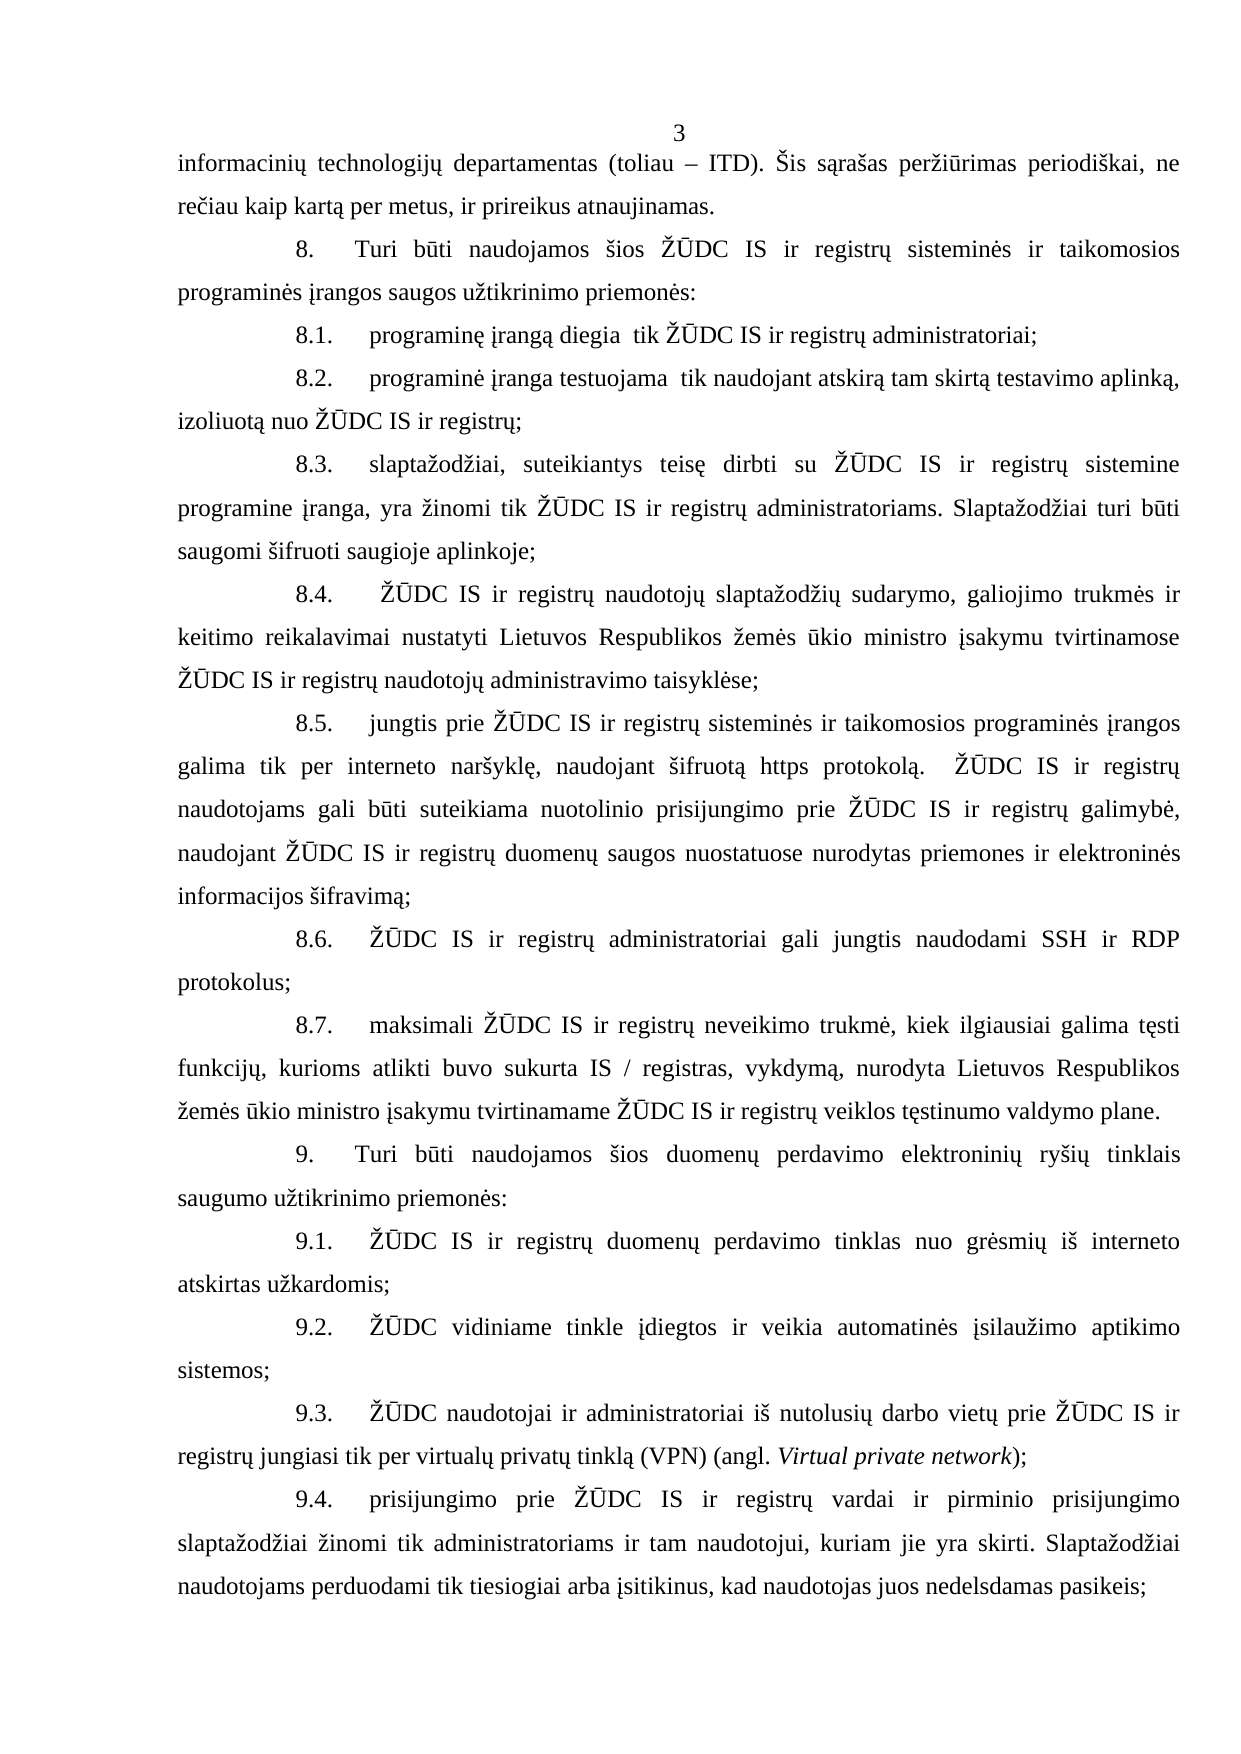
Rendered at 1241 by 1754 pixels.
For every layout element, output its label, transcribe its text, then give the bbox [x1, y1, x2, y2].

text 8.3. slaptažodžiai, suteikiantys teisę dirbti su ŽŪDC IS ir registrų sistemine programine įranga, yra žinomi tik ŽŪDC IS ir registrų administratoriams. Slaptažodžiai turi būti saugomi šifruoti saugioje aplinkoje; [177, 449, 1181, 564]
text 8.5. jungtis prie ŽŪDC IS ir registrų sisteminės ir taikomosios programinės įrangos galima tik per interneto naršyklę, naudojant šifruotą https protokolą. ŽŪDC IS ir registrų naudotojams gali būti suteikiama nuotolinio prisijungimo prie ŽŪDC IS ir registrų galimybė, naudojant ŽŪDC IS ir registrų duomenų saugos nuostatuose nurodytas priemones ir elektroninės informacijos šifravimą; [177, 708, 1181, 909]
text 9.1. ŽŪDC IS ir registrų duomenų perdavimo tinklas nuo grėsmių iš interneto atskirtas užkardomis; [177, 1226, 1181, 1298]
text 8.2. programinė įranga testuojama tik naudojant atskirą tam skirtą testavimo aplinką, izoliuotą nuo ŽŪDC IS ir registrų; [177, 363, 1181, 435]
text 8.6. ŽŪDC IS ir registrų administratoriai gali jungtis naudodami SSH ir RDP protokolus; [177, 924, 1181, 996]
text 8.1. programinę įrangą diegia tik ŽŪDC IS ir registrų administratoriai; [177, 320, 1181, 349]
text informacinių technologijų departamentas (toliau – ITD). Šis sąrašas peržiūrimas periodiškai, ne rečiau kaip kartą per metus, ir prireikus atnaujinamas. [177, 148, 1181, 219]
text 9. Turi būti naudojamos šios duomenų perdavimo elektroninių ryšių tinklais saugumo užtikrinimo priemonės: [177, 1139, 1181, 1211]
text 8. Turi būti naudojamos šios ŽŪDC IS ir registrų sisteminės ir taikomosios programinės įrangos saugos užtikrinimo priemonės: [177, 234, 1181, 306]
text 8.4. ŽŪDC IS ir registrų naudotojų slaptažodžių sudarymo, galiojimo trukmės ir keitimo reikalavimai nustatyti Lietuvos Respublikos žemės ūkio ministro įsakymu tvirtinamose ŽŪDC IS ir registrų naudotojų administravimo taisyklėse; [177, 579, 1181, 694]
text 9.2. ŽŪDC vidiniame tinkle įdiegtos ir veikia automatinės įsilaužimo aptikimo sistemos; [177, 1312, 1181, 1384]
text 8.7. maksimali ŽŪDC IS ir registrų neveikimo trukmė, kiek ilgiausiai galima tęsti funkcijų, kurioms atlikti buvo sukurta IS / registras, vykdymą, nurodyta Lietuvos Respublikos žemės ūkio ministro įsakymu tvirtinamame ŽŪDC IS ir registrų veiklos tęstinumo valdymo plane. [177, 1010, 1181, 1125]
text 9.4. prisijungimo prie ŽŪDC IS ir registrų vardai ir pirminio prisijungimo slaptažodžiai žinomi tik administratoriams ir tam naudotojui, kuriam jie yra skirti. Slaptažodžiai naudotojams perduodami tik tiesiogiai arba įsitikinus, kad naudotojas juos nedelsdamas pasikeis; [177, 1484, 1181, 1599]
text 9.3. ŽŪDC naudotojai ir administratoriai iš nutolusių darbo vietų prie ŽŪDC IS ir registrų jungiasi tik per virtualų privatų tinklą (VPN) (angl. Virtual private network); [177, 1398, 1181, 1470]
